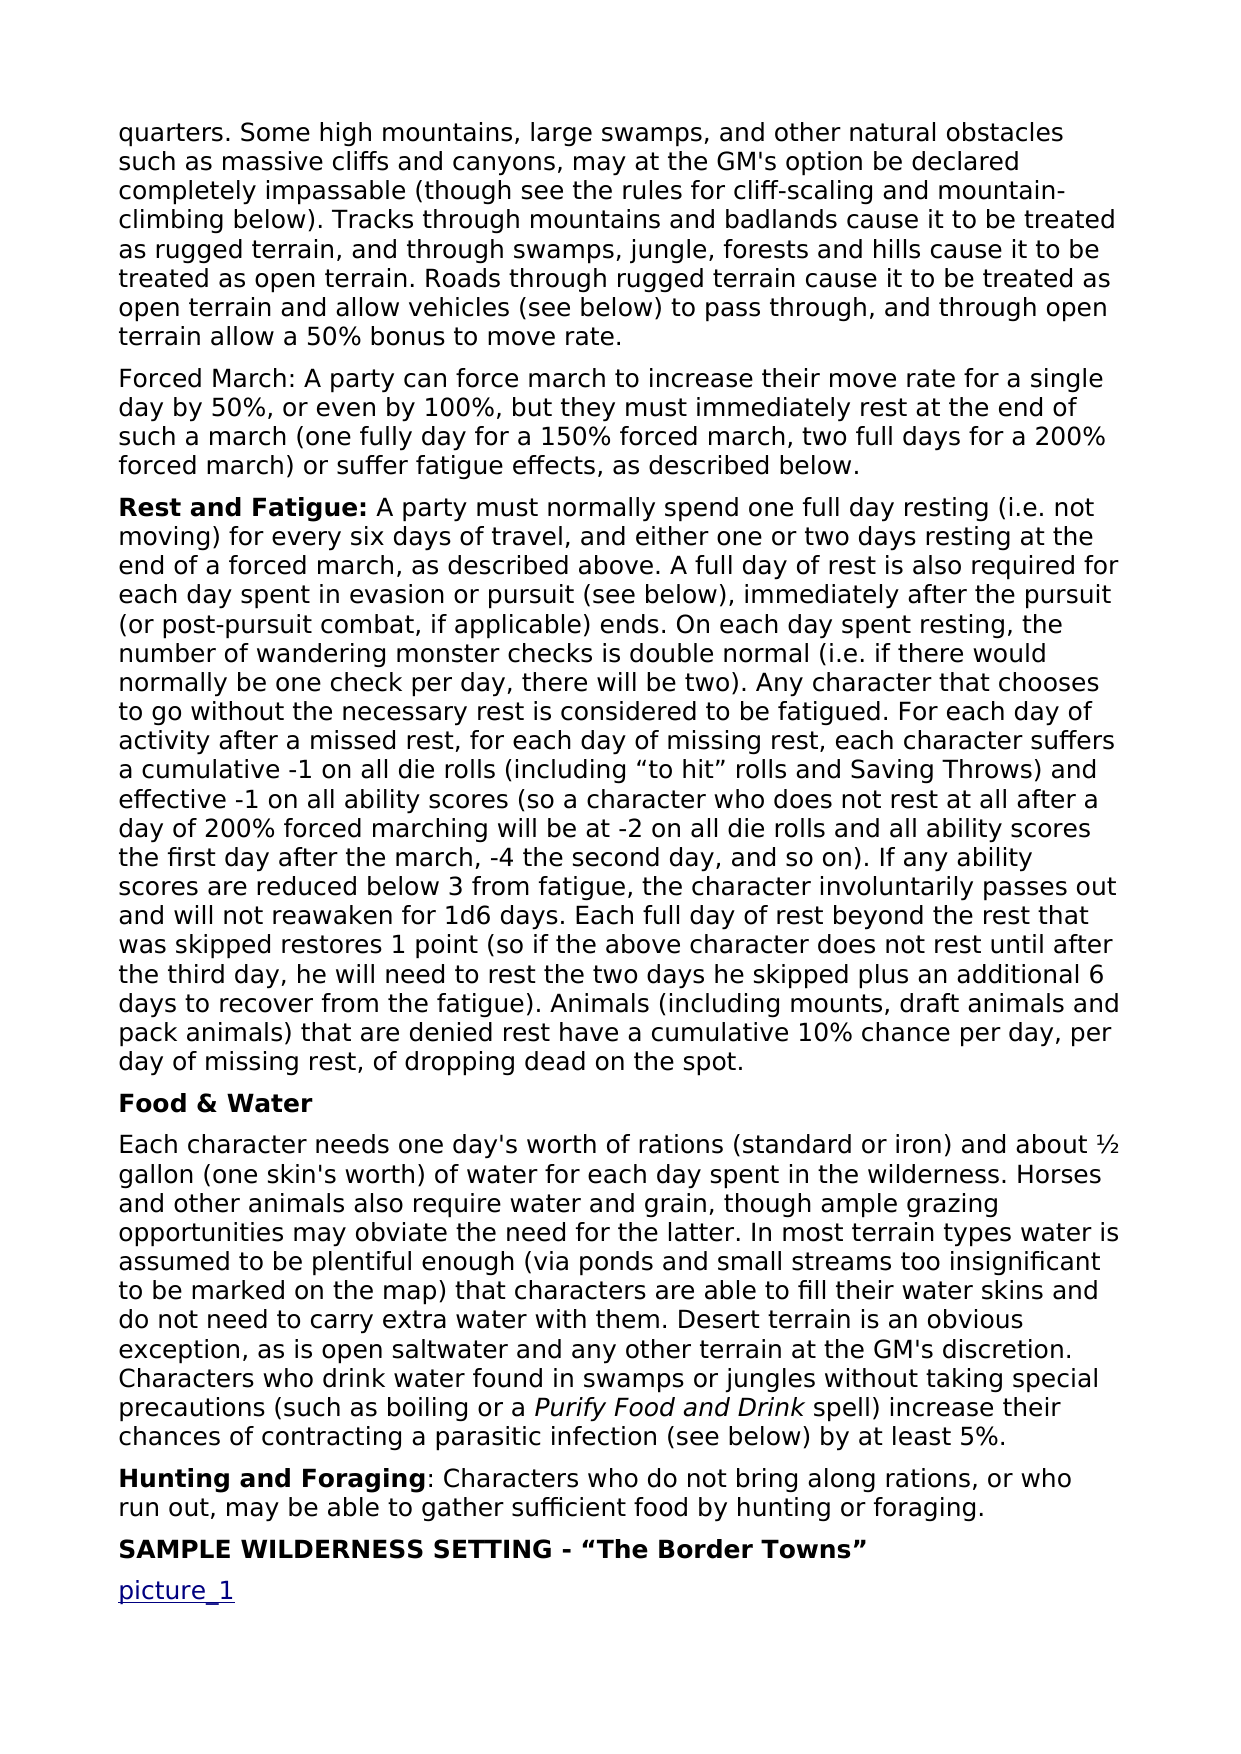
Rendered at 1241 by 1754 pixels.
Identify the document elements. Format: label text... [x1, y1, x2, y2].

text Food & Water [118, 1089, 1122, 1118]
text Forced March: A party can force march to increase their move rate for a single day by 50%, or even by 100%, but they must immediately rest at the end of such a march (one fully day for a 150% forced march, two full days for a 200% forced march) or suffer fatigue effects, as described below. [118, 364, 1122, 481]
text Each character needs one day's worth of rations (standard or iron) and about ½ gallon (one skin's worth) of water for each day spent in the wilderness. Horses and other animals also require water and grain, though ample grazing opportunities may obviate the need for the latter. In most terrain types water is assumed to be plentiful enough (via ponds and small streams too insignificant to be marked on the map) that characters are able to fill their water skins and do not need to carry extra water with them. Desert terrain is an obvious exception, as is open saltwater and any other terrain at the GM's discretion. Characters who drink water found in swamps or jungles without taking special precautions (such as boiling or a Purify Food and Drink spell) increase their chances of contracting a parasitic infection (see below) by at least 5%. [118, 1131, 1122, 1451]
text quarters. Some high mountains, large swamps, and other natural obstacles such as massive cliffs and canyons, may at the GM's option be declared completely impassable (though see the rules for cliff-scaling and mountain-climbing below). Tracks through mountains and badlands cause it to be treated as rugged terrain, and through swamps, jungle, forests and hills cause it to be treated as open terrain. Roads through rugged terrain cause it to be treated as open terrain and allow vehicles (see below) to pass through, and through open terrain allow a 50% bonus to move rate. [118, 118, 1122, 351]
text Hunting and Foraging: Characters who do not bring along rations, or who run out, may be able to gather sufficient food by hunting or foraging. [118, 1464, 1122, 1522]
text Rest and Fatigue: A party must normally spend one full day resting (i.e. not moving) for every six days of travel, and either one or two days resting at the end of a forced march, as described above. A full day of rest is also required for each day spent in evasion or pursuit (see below), immediately after the pursuit (or post-pursuit combat, if applicable) ends. On each day spent resting, the number of wandering monster checks is double normal (i.e. if there would normally be one check per day, there will be two). Any character that chooses to go without the necessary rest is considered to be fatigued. For each day of activity after a missed rest, for each day of missing rest, each character suffers a cumulative -1 on all die rolls (including “to hit” rolls and Saving Throws) and effective -1 on all ability scores (so a character who does not rest at all after a day of 200% forced marching will be at -2 on all die rolls and all ability scores the first day after the march, -4 the second day, and so on). If any ability scores are reduced below 3 from fatigue, the character involuntarily passes out and will not reawaken for 1d6 days. Each full day of rest beyond the rest that was skipped restores 1 point (so if the above character does not rest until after the third day, he will need to rest the two days he skipped plus an additional 6 days to recover from the fatigue). Animals (including mounts, draft animals and pack animals) that are denied rest have a cumulative 10% chance per day, per day of missing rest, of dropping dead on the spot. [118, 493, 1122, 1076]
text SAMPLE WILDERNESS SETTING - “The Border Towns” [118, 1535, 1122, 1564]
text picture_1 [118, 1576, 1122, 1606]
